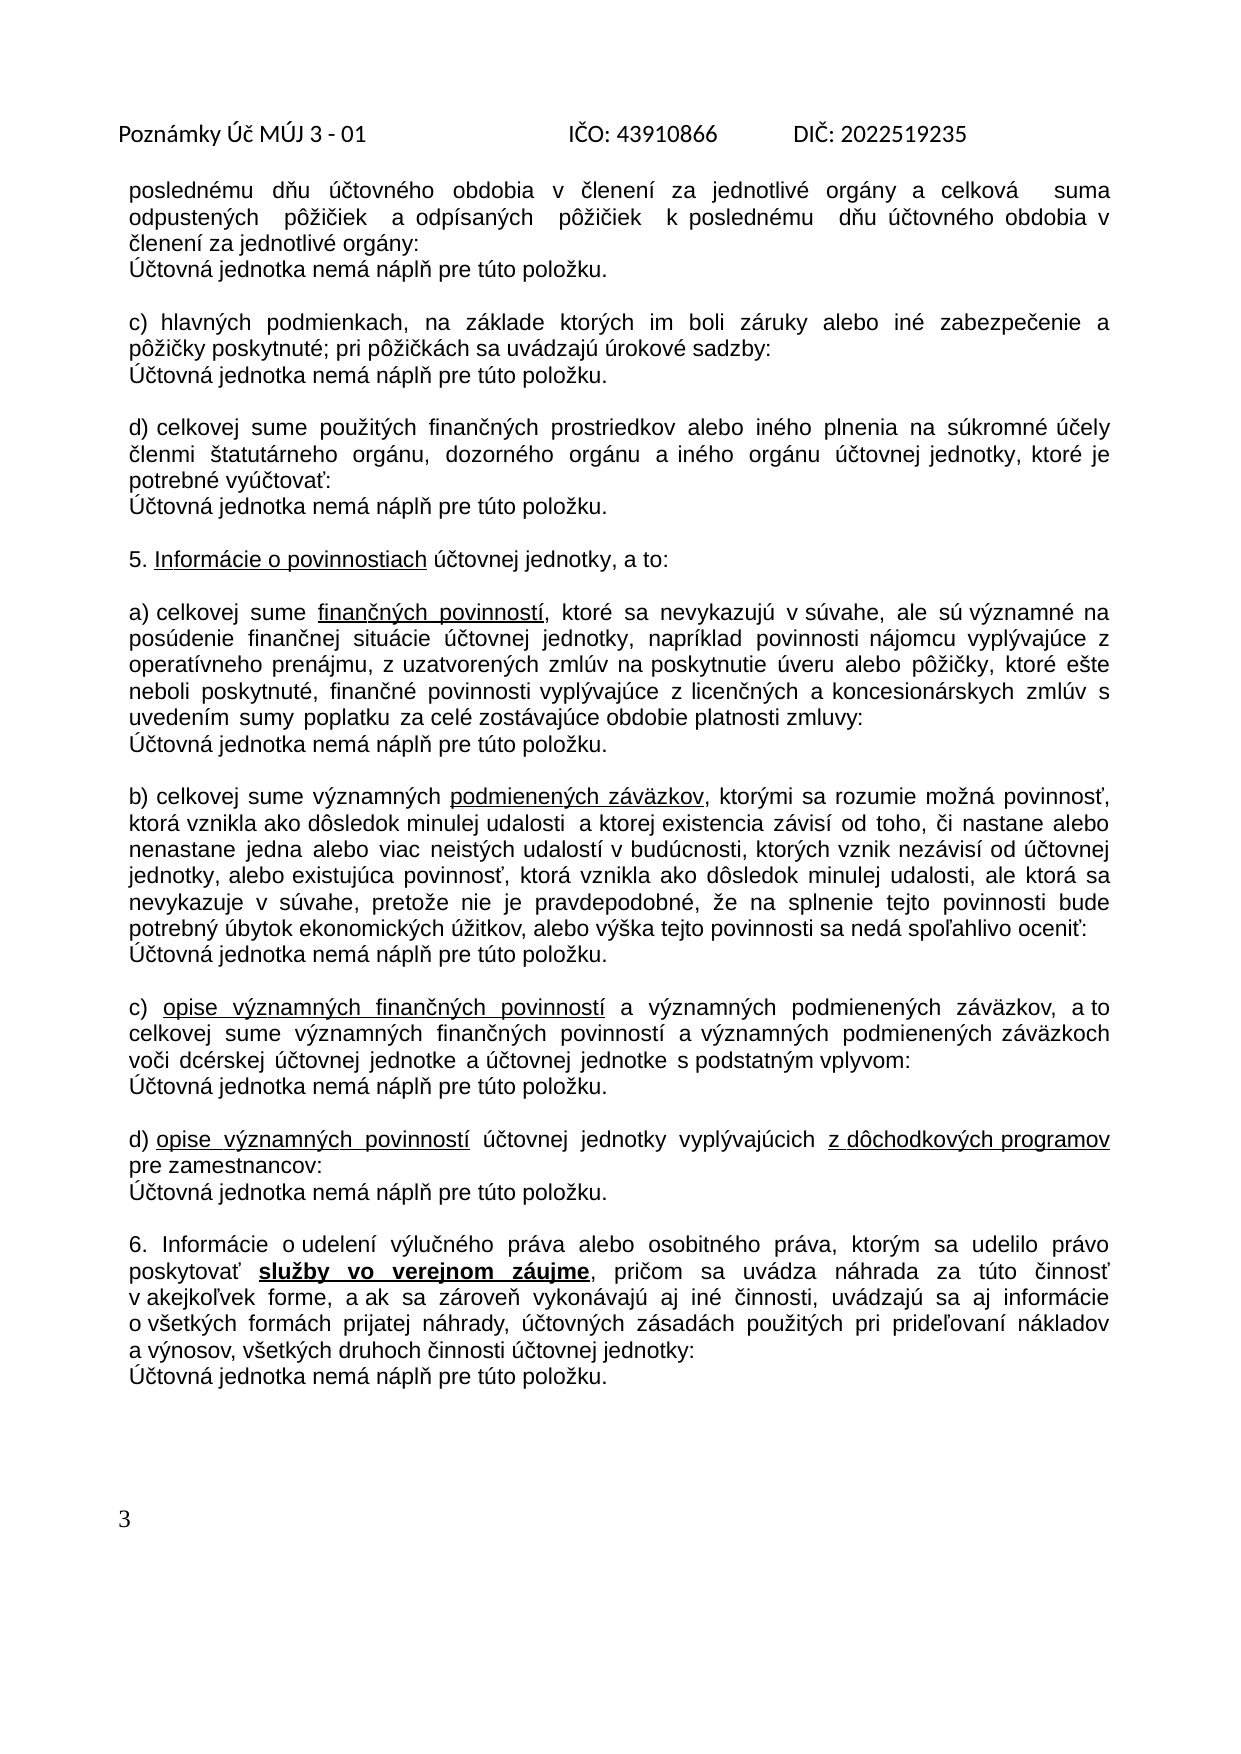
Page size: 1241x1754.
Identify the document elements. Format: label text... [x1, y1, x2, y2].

text Účtovná jednotka nemá náplň pre túto položku. [129, 1073, 1110, 1099]
text c) opise významných finančných povinností a významných podmienených záväzkov, a to celkovej sume významných finančných povinností a významných podmienených záväzkoch voči dcérskej účtovnej jednotke a účtovnej jednotke s podstatným vplyvom: [129, 994, 1110, 1073]
text Účtovná jednotka nemá náplň pre túto položku. [129, 1363, 1110, 1389]
text Účtovná jednotka nemá náplň pre túto položku. [129, 493, 1110, 520]
text Účtovná jednotka nemá náplň pre túto položku. [129, 362, 1110, 388]
text Účtovná jednotka nemá náplň pre túto položku. [129, 256, 1110, 282]
text d) celkovej sume použitých finančných prostriedkov alebo iného plnenia na súkromné účely členmi štatutárneho orgánu, dozorného orgánu a iného orgánu účtovnej jednotky, ktoré je potrebné vyúčtovať: [129, 414, 1110, 493]
text Účtovná jednotka nemá náplň pre túto položku. [129, 1178, 1110, 1205]
text poslednému dňu účtovného obdobia v členení za jednotlivé orgány a celková suma odpustených pôžičiek a odpísaných pôžičiek k poslednému dňu účtovného obdobia v členení za jednotlivé orgány: [129, 177, 1110, 256]
text Účtovná jednotka nemá náplň pre túto položku. [129, 731, 1110, 757]
text 5. Informácie o povinnostiach účtovnej jednotky, a to: [129, 546, 1110, 572]
text c) hlavných podmienkach, na základe ktorých im boli záruky alebo iné zabezpečenie a pôžičky poskytnuté; pri pôžičkách sa uvádzajú úrokové sadzby: [129, 309, 1110, 362]
text d) opise významných povinností účtovnej jednotky vyplývajúcich z dôchodkových programov pre zamestnancov: [129, 1126, 1110, 1178]
text Účtovná jednotka nemá náplň pre túto položku. [129, 941, 1110, 968]
text 6. Informácie o udelení výlučného práva alebo osobitného práva, ktorým sa udelilo právo poskytovať služby vo verejnom záujme, pričom sa uvádza náhrada za túto činnosť v akejkoľvek forme, a ak sa zároveň vykonávajú aj iné činnosti, uvádzajú sa aj informácie o všetkých formách prijatej náhrady, účtovných zásadách použitých pri prideľovaní nákladov a výnosov, všetkých druhoch činnosti účtovnej jednotky: [129, 1231, 1110, 1363]
text a) celkovej sume finančných povinností, ktoré sa nevykazujú v súvahe, ale sú významné na posúdenie finančnej situácie účtovnej jednotky, napríklad povinnosti nájomcu vyplývajúce z operatívneho prenájmu, z uzatvorených zmlúv na poskytnutie úveru alebo pôžičky, ktoré ešte neboli poskytnuté, finančné povinnosti vyplývajúce z licenčných a koncesionárskych zmlúv s uvedením sumy poplatku za celé zostávajúce obdobie platnosti zmluvy: [129, 599, 1110, 731]
text 3 [118, 1504, 1122, 1533]
text b) celkovej sume významných podmienených záväzkov, ktorými sa rozumie možná povinnosť, ktorá vznikla ako dôsledok minulej udalosti a ktorej existencia závisí od toho, či nastane alebo nenastane jedna alebo viac neistých udalostí v budúcnosti, ktorých vznik nezávisí od účtovnej jednotky, alebo existujúca povinnosť, ktorá vznikla ako dôsledok minulej udalosti, ale ktorá sa nevykazuje v súvahe, pretože nie je pravdepodobné, že na splnenie tejto povinnosti bude potrebný úbytok ekonomických úžitkov, alebo výška tejto povinnosti sa nedá spoľahlivo oceniť: [129, 783, 1110, 941]
